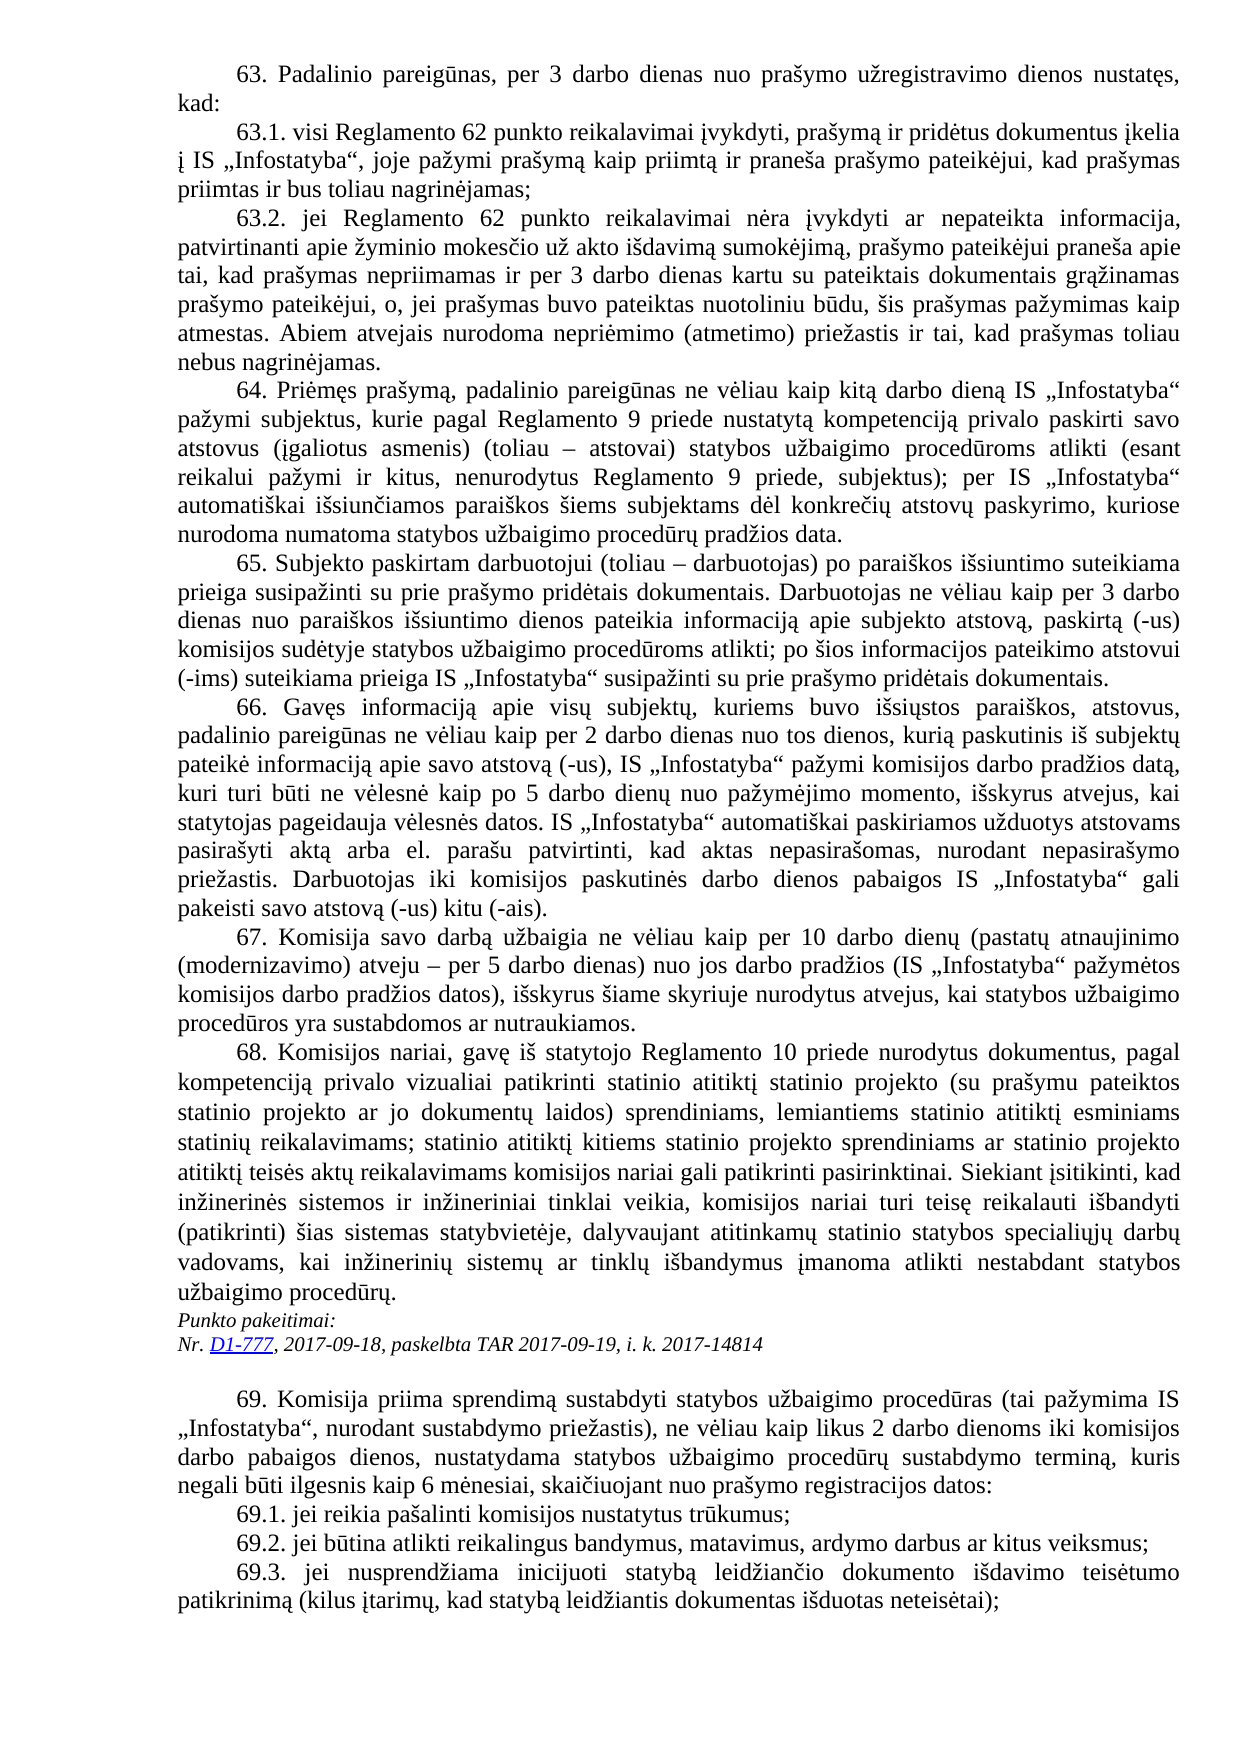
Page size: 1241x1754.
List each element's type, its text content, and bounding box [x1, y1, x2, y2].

text 65. Subjekto paskirtam darbuotojui (toliau – darbuotojas) po paraiškos išsiuntimo suteikiama prieiga susipažinti su prie prašymo pridėtais dokumentais. Darbuotojas ne vėliau kaip per 3 darbo dienas nuo paraiškos išsiuntimo dienos pateikia informaciją apie subjekto atstovą, paskirtą (-us) komisijos sudėtyje statybos užbaigimo procedūroms atlikti; po šios informacijos pateikimo atstovui (-ims) suteikiama prieiga IS „Infostatyba“ susipažinti su prie prašymo pridėtais dokumentais. [177, 548, 1181, 692]
text 64. Priėmęs prašymą, padalinio pareigūnas ne vėliau kaip kitą darbo dieną IS „Infostatyba“ pažymi subjektus, kurie pagal Reglamento 9 priede nustatytą kompetenciją privalo paskirti savo atstovus (įgaliotus asmenis) (toliau – atstovai) statybos užbaigimo procedūroms atlikti (esant reikalui pažymi ir kitus, nenurodytus Reglamento 9 priede, subjektus); per IS „Infostatyba“ automatiškai išsiunčiamos paraiškos šiems subjektams dėl konkrečių atstovų paskyrimo, kuriose nurodoma numatoma statybos užbaigimo procedūrų pradžios data. [177, 375, 1181, 548]
text 63.2. jei Reglamento 62 punkto reikalavimai nėra įvykdyti ar nepateikta informacija, patvirtinanti apie žyminio mokesčio už akto išdavimą sumokėjimą, prašymo pateikėjui praneša apie tai, kad prašymas nepriimamas ir per 3 darbo dienas kartu su pateiktais dokumentais grąžinamas prašymo pateikėjui, o, jei prašymas buvo pateiktas nuotoliniu būdu, šis prašymas pažymimas kaip atmestas. Abiem atvejais nurodoma nepriėmimo (atmetimo) priežastis ir tai, kad prašymas toliau nebus nagrinėjamas. [177, 203, 1181, 375]
text 69.2. jei būtina atlikti reikalingus bandymus, matavimus, ardymo darbus ar kitus veiksmus; [177, 1528, 1181, 1557]
text Nr. D1-777, 2017-09-18, paskelbta TAR 2017-09-19, i. k. 2017-14814 [177, 1332, 1181, 1356]
text 68. Komisijos nariai, gavę iš statytojo Reglamento 10 priede nurodytus dokumentus, pagal kompetenciją privalo vizualiai patikrinti statinio atitiktį statinio projekto (su prašymu pateiktos statinio projekto ar jo dokumentų laidos) sprendiniams, lemiantiems statinio atitiktį esminiams statinių reikalavimams; statinio atitiktį kitiems statinio projekto sprendiniams ar statinio projekto atitiktį teisės aktų reikalavimams komisijos nariai gali patikrinti pasirinktinai. Siekiant įsitikinti, kad inžinerinės sistemos ir inžineriniai tinklai veikia, komisijos nariai turi teisę reikalauti išbandyti (patikrinti) šias sistemas statybvietėje, dalyvaujant atitinkamų statinio statybos specialiųjų darbų vadovams, kai inžinerinių sistemų ar tinklų išbandymus įmanoma atlikti nestabdant statybos užbaigimo procedūrų. [177, 1037, 1181, 1306]
text 67. Komisija savo darbą užbaigia ne vėliau kaip per 10 darbo dienų (pastatų atnaujinimo (modernizavimo) atveju – per 5 darbo dienas) nuo jos darbo pradžios (IS „Infostatyba“ pažymėtos komisijos darbo pradžios datos), išskyrus šiame skyriuje nurodytus atvejus, kai statybos užbaigimo procedūros yra sustabdomos ar nutraukiamos. [177, 922, 1181, 1037]
text 69.1. jei reikia pašalinti komisijos nustatytus trūkumus; [177, 1499, 1181, 1528]
text 63.1. visi Reglamento 62 punkto reikalavimai įvykdyti, prašymą ir pridėtus dokumentus įkelia į IS „Infostatyba“, joje pažymi prašymą kaip priimtą ir praneša prašymo pateikėjui, kad prašymas priimtas ir bus toliau nagrinėjamas; [177, 117, 1181, 203]
text Punkto pakeitimai: [177, 1307, 1181, 1332]
text 66. Gavęs informaciją apie visų subjektų, kuriems buvo išsiųstos paraiškos, atstovus, padalinio pareigūnas ne vėliau kaip per 2 darbo dienas nuo tos dienos, kurią paskutinis iš subjektų pateikė informaciją apie savo atstovą (-us), IS „Infostatyba“ pažymi komisijos darbo pradžios datą, kuri turi būti ne vėlesnė kaip po 5 darbo dienų nuo pažymėjimo momento, išskyrus atvejus, kai statytojas pageidauja vėlesnės datos. IS „Infostatyba“ automatiškai paskiriamos užduotys atstovams pasirašyti aktą arba el. parašu patvirtinti, kad aktas nepasirašomas, nurodant nepasirašymo priežastis. Darbuotojas iki komisijos paskutinės darbo dienos pabaigos IS „Infostatyba“ gali pakeisti savo atstovą (-us) kitu (-ais). [177, 692, 1181, 922]
text 69.3. jei nusprendžiama inicijuoti statybą leidžiančio dokumento išdavimo teisėtumo patikrinimą (kilus įtarimų, kad statybą leidžiantis dokumentas išduotas neteisėtai); [177, 1557, 1181, 1614]
text 63. Padalinio pareigūnas, per 3 darbo dienas nuo prašymo užregistravimo dienos nustatęs, kad: [177, 59, 1181, 117]
text 69. Komisija priima sprendimą sustabdyti statybos užbaigimo procedūras (tai pažymima IS „Infostatyba“, nurodant sustabdymo priežastis), ne vėliau kaip likus 2 darbo dienoms iki komisijos darbo pabaigos dienos, nustatydama statybos užbaigimo procedūrų sustabdymo terminą, kuris negali būti ilgesnis kaip 6 mėnesiai, skaičiuojant nuo prašymo registracijos datos: [177, 1384, 1181, 1499]
